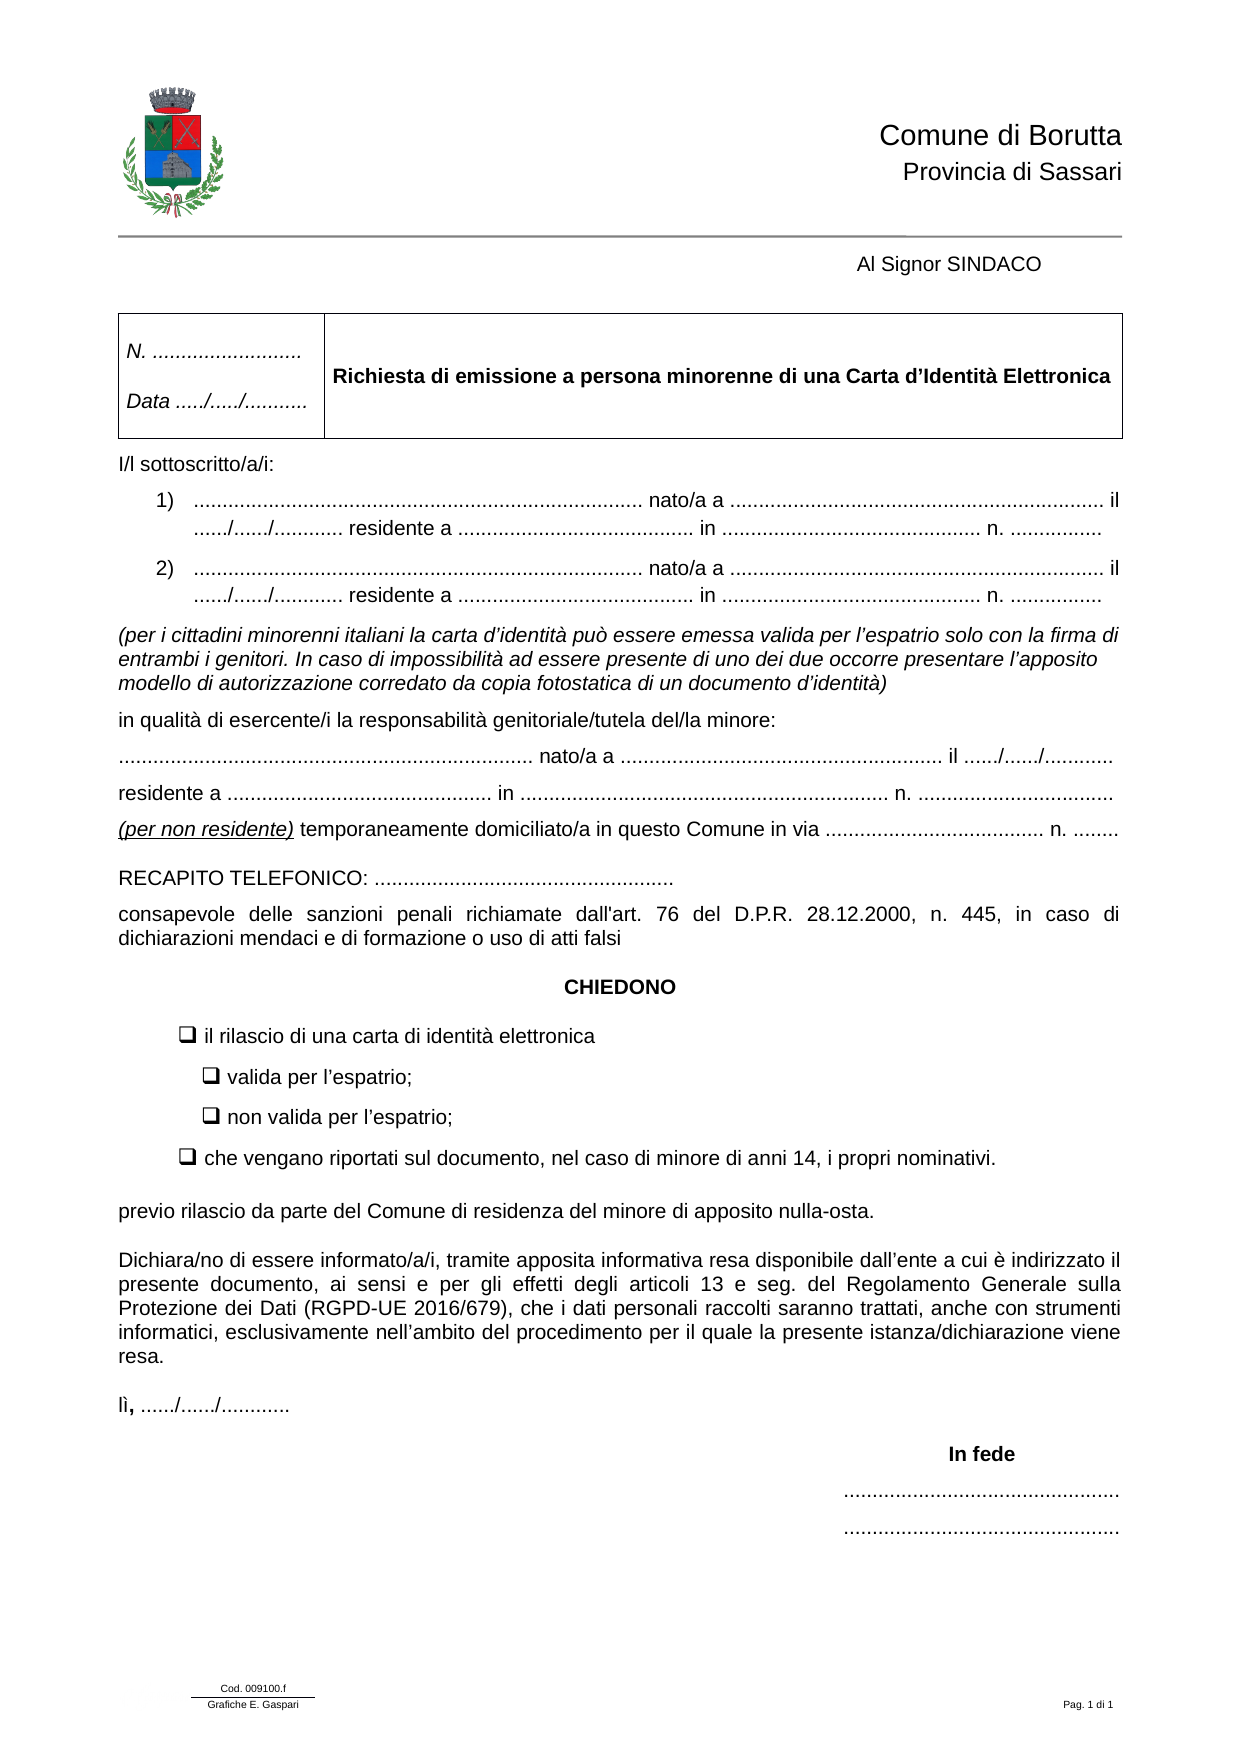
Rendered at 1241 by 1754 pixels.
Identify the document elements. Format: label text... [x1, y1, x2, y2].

list .............................................................................. nato/a a ................................................................. il ....../....../............ residente a ......................................... in ............................................. n. ................ [156, 488, 1122, 540]
text  non valida per l’espatrio; [112, 1105, 1122, 1130]
text (per i cittadini minorenni italiani la carta d’identità può essere emessa valida per l’espatrio solo con la firma di entrambi i genitori. In caso di impossibilità ad essere presente di uno dei due occorre presentare l’apposito modello di autorizzazione corredato da copia fotostatica di un documento d’identità) [118, 623, 1122, 695]
table_header Richiesta di emissione a persona minorenne di una Carta d’Identità Elettronica [325, 314, 1122, 438]
text in qualità di esercente/i la responsabilità genitoriale/tutela del/la minore: [118, 708, 1122, 732]
text ........................................................................ nato/a a ........................................................ il ....../....../............ [118, 744, 1122, 768]
text residente a .............................................. in ................................................................ n. .................................. [118, 781, 1122, 804]
text  valida per l’espatrio; [112, 1064, 1122, 1089]
text previo rilascio da parte del Comune di residenza del minore di apposito nulla-osta. [118, 1199, 1122, 1223]
text (per non residente) temporaneamente domiciliato/a in questo Comune in via ...................................... n. ........ [118, 817, 1122, 841]
text In fede [118, 1442, 1122, 1466]
text I/l sottoscritto/a/i: [118, 452, 1122, 476]
text Dichiara/no di essere informato/a/i, tramite apposita informativa resa disponibile dall’ente a cui è indirizzato il presente documento, ai sensi e per gli effetti degli articoli 13 e seg. del Regolamento Generale sulla Protezione dei Dati (RGPD-UE 2016/679), che i dati personali raccolti saranno trattati, anche con strumenti informatici, esclusivamente nell’ambito del procedimento per il quale la presente istanza/dichiarazione viene resa. [118, 1248, 1122, 1368]
text  il rilascio di una carta di identità elettronica [177, 1024, 1122, 1048]
table_header N. .......................... Data ...../...../........... [119, 314, 324, 438]
text Provincia di Sassari [224, 157, 1122, 185]
text Al Signor SINDACO [857, 252, 1122, 276]
text RECAPITO TELEFONICO: .................................................... [118, 865, 1122, 889]
text ................................................ [118, 1515, 1122, 1539]
text  che vengano riportati sul documento, nel caso di minore di anni 14, i propri nominativi. [177, 1146, 1122, 1170]
text ................................................ [118, 1478, 1122, 1502]
list .............................................................................. nato/a a ................................................................. il ....../....../............ residente a ......................................... in ............................................. n. ................ [156, 556, 1122, 607]
text lì, ....../....../............ [118, 1393, 1122, 1417]
text Comune di Borutta [224, 118, 1122, 152]
picture [122, 87, 224, 219]
text consapevole delle sanzioni penali richiamate dall'art. 76 del D.P.R. 28.12.2000, n. 445, in caso di dichiarazioni mendaci e di formazione o uso di atti falsi [118, 902, 1122, 950]
text CHIEDONO [118, 975, 1122, 999]
